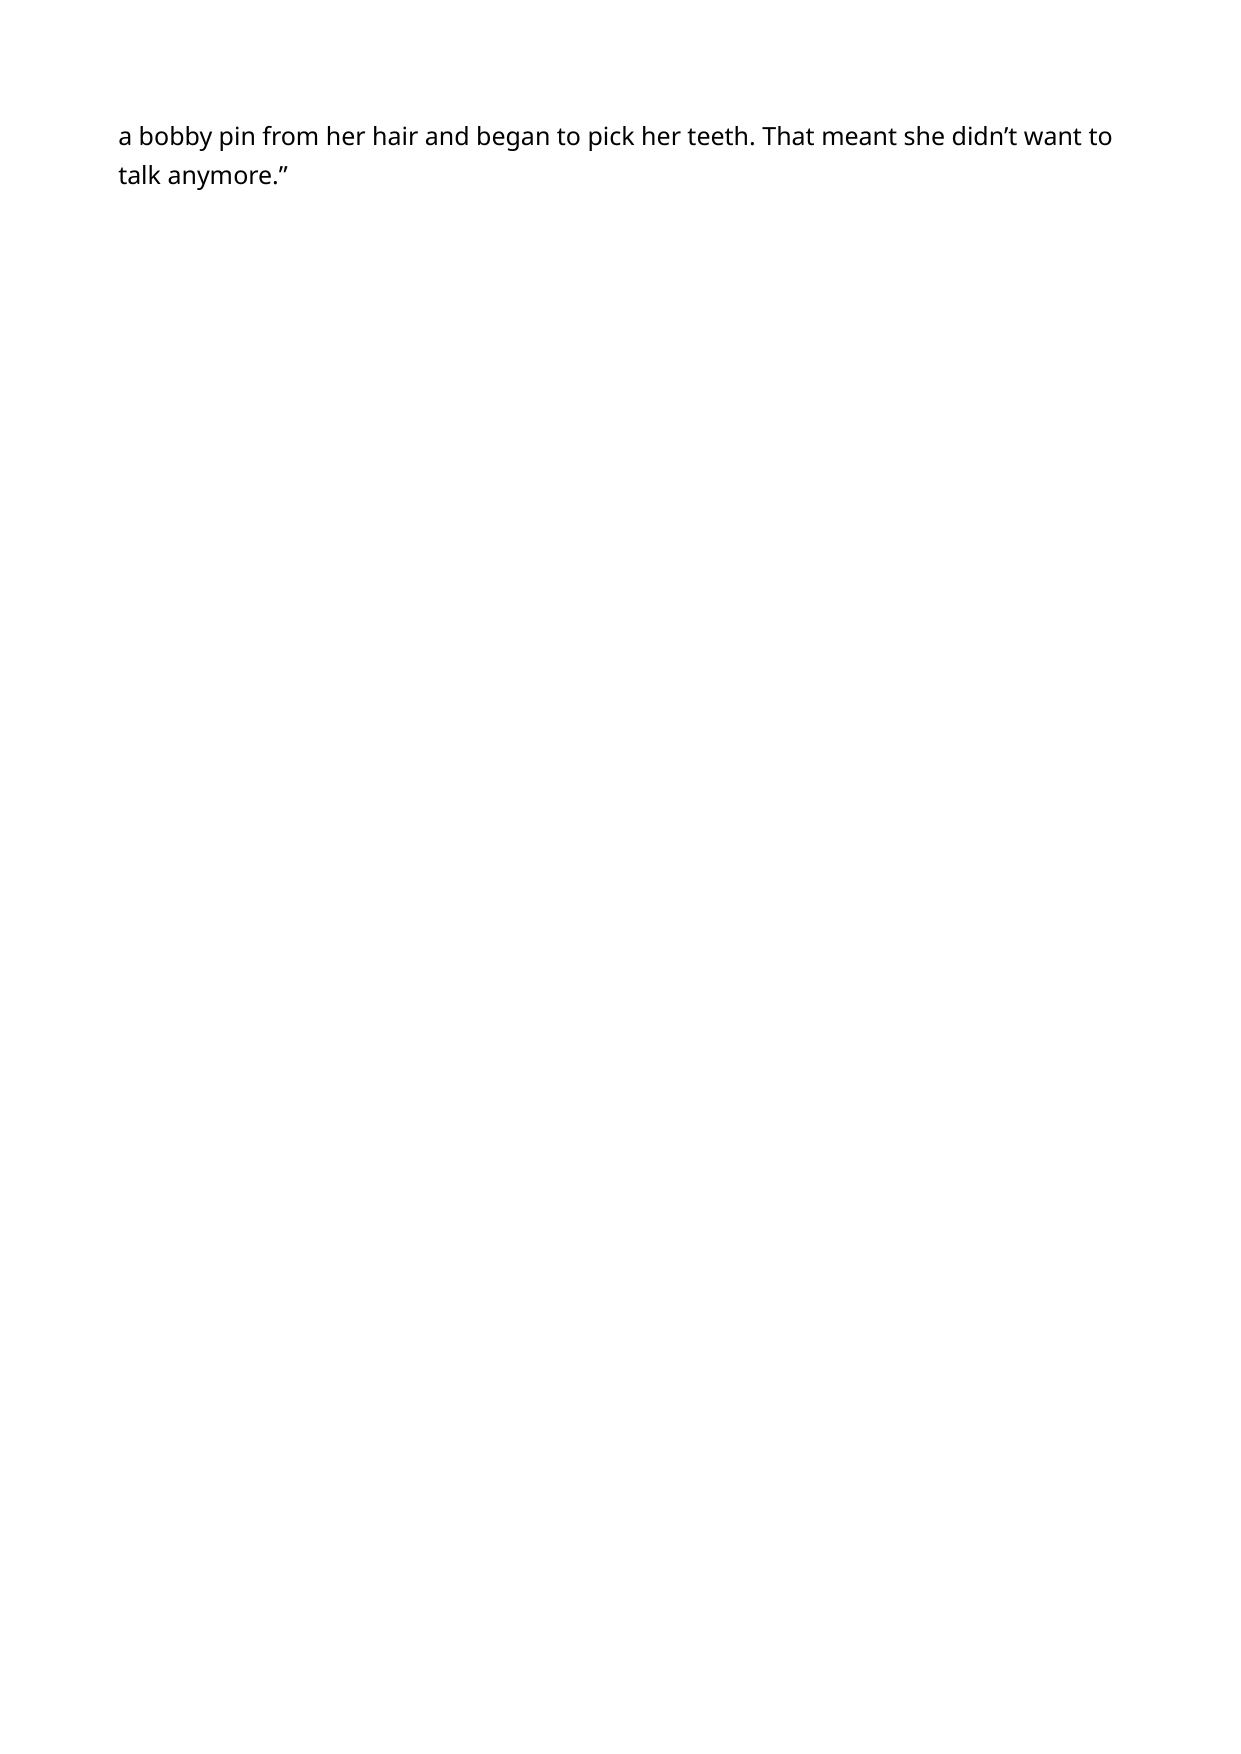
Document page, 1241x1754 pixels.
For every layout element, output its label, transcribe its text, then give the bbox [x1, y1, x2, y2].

text a bobby pin from her hair and began to pick her teeth. That meant she didn’t want to talk anymore.” [118, 118, 1122, 191]
